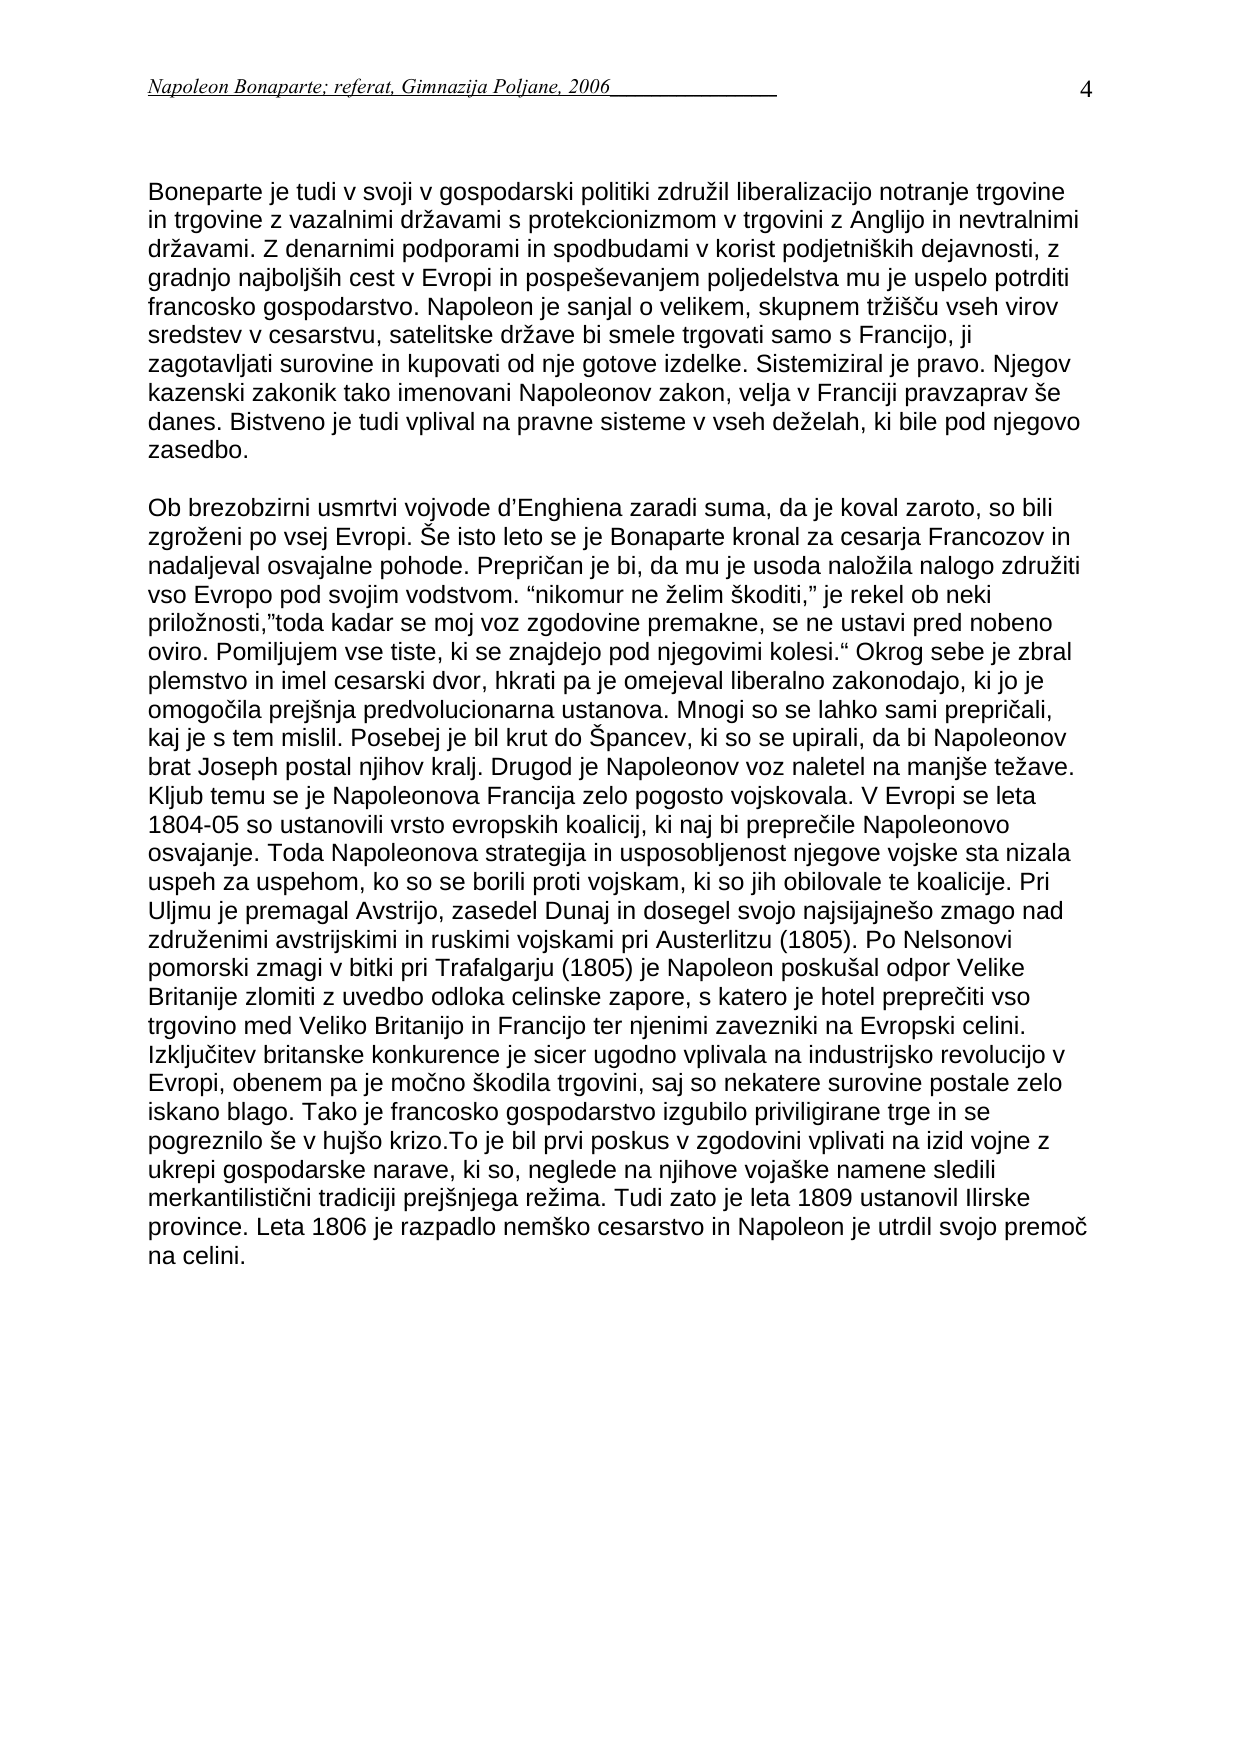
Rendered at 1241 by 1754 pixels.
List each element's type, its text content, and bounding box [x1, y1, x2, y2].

text Ob brezobzirni usmrtvi vojvode d’Enghiena zaradi suma, da je koval zaroto, so bili zgroženi po vsej Evropi. Še isto leto se je Bonaparte kronal za cesarja Francozov in nadaljeval osvajalne pohode. Prepričan je bi, da mu je usoda naložila nalogo združiti vso Evropo pod svojim vodstvom. “nikomur ne želim škoditi,” je rekel ob neki priložnosti,”toda kadar se moj voz zgodovine premakne, se ne ustavi pred nobeno oviro. Pomiljujem vse tiste, ki se znajdejo pod njegovimi kolesi.“ Okrog sebe je zbral plemstvo in imel cesarski dvor, hkrati pa je omejeval liberalno zakonodajo, ki jo je omogočila prejšnja predvolucionarna ustanova. Mnogi so se lahko sami prepričali, kaj je s tem mislil. Posebej je bil krut do Špancev, ki so se upirali, da bi Napoleonov brat Joseph postal njihov kralj. Drugod je Napoleonov voz naletel na manjše težave. Kljub temu se je Napoleonova Francija zelo pogosto vojskovala. V Evropi se leta 1804-05 so ustanovili vrsto evropskih koalicij, ki naj bi preprečile Napoleonovo osvajanje. Toda Napoleonova strategija in usposobljenost njegove vojske sta nizala uspeh za uspehom, ko so se borili proti vojskam, ki so jih obilovale te koalicije. Pri Uljmu je premagal Avstrijo, zasedel Dunaj in dosegel svojo najsijajnešo zmago nad združenimi avstrijskimi in ruskimi vojskami pri Austerlitzu (1805). Po Nelsonovi pomorski zmagi v bitki pri Trafalgarju (1805) je Napoleon poskušal odpor Velike Britanije zlomiti z uvedbo odloka celinske zapore, s katero je hotel preprečiti vso trgovino med Veliko Britanijo in Francijo ter njenimi zavezniki na Evropski celini. Izključitev britanske konkurence je sicer ugodno vplivala na industrijsko revolucijo v Evropi, obenem pa je močno škodila trgovini, saj so nekatere surovine postale zelo iskano blago. Tako je francosko gospodarstvo izgubilo priviligirane trge in se pogreznilo še v hujšo krizo.To je bil prvi poskus v zgodovini vplivati na izid vojne z ukrepi gospodarske narave, ki so, neglede na njihove vojaške namene sledili merkantilistični tradiciji prejšnjega režima. Tudi zato je leta 1809 ustanovil Ilirske province. Leta 1806 je razpadlo nemško cesarstvo in Napoleon je utrdil svojo premoč na celini. [148, 493, 1093, 1270]
text Boneparte je tudi v svoji v gospodarski politiki združil liberalizacijo notranje trgovine in trgovine z vazalnimi državami s protekcionizmom v trgovini z Anglijo in nevtralnimi državami. Z denarnimi podporami in spodbudami v korist podjetniških dejavnosti, z gradnjo najboljših cest v Evropi in pospeševanjem poljedelstva mu je uspelo potrditi francosko gospodarstvo. Napoleon je sanjal o velikem, skupnem tržišču vseh virov sredstev v cesarstvu, satelitske države bi smele trgovati samo s Francijo, ji zagotavljati surovine in kupovati od nje gotove izdelke. Sistemiziral je pravo. Njegov kazenski zakonik tako imenovani Napoleonov zakon, velja v Franciji pravzaprav še danes. Bistveno je tudi vplival na pravne sisteme v vseh deželah, ki bile pod njegovo zasedbo. [148, 177, 1093, 464]
